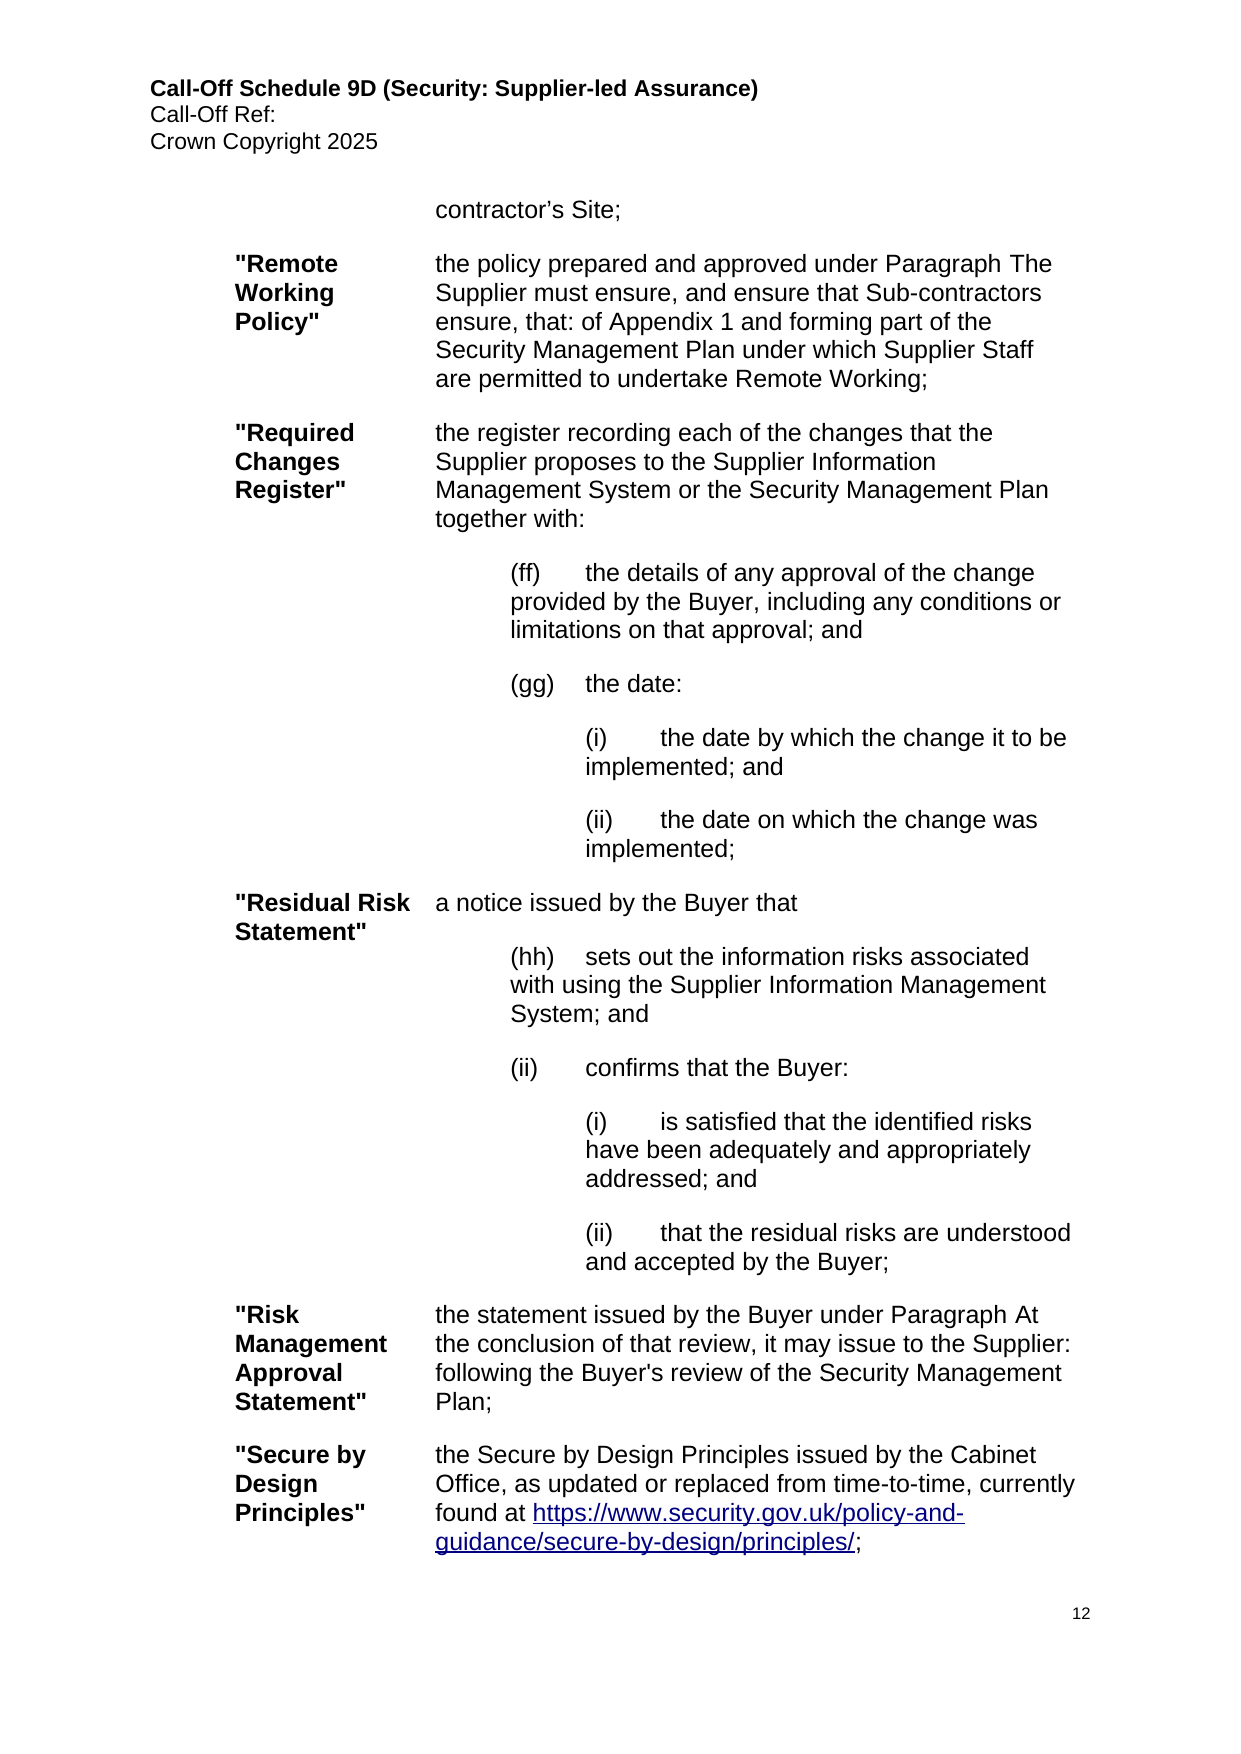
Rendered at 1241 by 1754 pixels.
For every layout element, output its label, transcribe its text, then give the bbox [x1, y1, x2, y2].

table_cell the register recording each of the changes that the Supplier proposes to the Supplier Information Management System or the Security Management Plan together with: the details of any approval of the change provided by the Buyer, including any conditions or limitations on that approval; and the date: the date by which the change it to be implemented; and the date on which the change was implemented; [424, 405, 1088, 875]
table_cell the policy prepared and approved under Paragraph 3.8 of Appendix 1 and forming part of the Security Management Plan under which Supplier Staff are permitted to undertake Remote Working; [424, 237, 1088, 405]
table_cell the Secure by Design Principles issued by the Cabinet Office, as updated or replaced from time-to-time, currently found at https://www.security.gov.uk/policy-and-guidance/secure-by-design/principles/; [424, 1428, 1088, 1568]
table_cell the statement issued by the Buyer under Paragraph 16.2 following the Buyer's review of the Security Management Plan; [424, 1288, 1088, 1428]
table_cell "Residual Risk Statement" [223, 875, 424, 1288]
table_cell "Required Changes Register" [223, 405, 424, 875]
table_cell contractor’s Site; [424, 183, 1088, 237]
table_cell "Secure by Design Principles" [223, 1428, 424, 1568]
table_cell a notice issued by the Buyer that sets out the information risks associated with using the Supplier Information Management System; and confirms that the Buyer: is satisfied that the identified risks have been adequately and appropriately addressed; and that the residual risks are understood and accepted by the Buyer; [424, 875, 1088, 1288]
table_cell "Remote Working Policy" [223, 237, 424, 405]
table_cell [223, 183, 424, 237]
table_cell "Risk Management Approval Statement" [223, 1288, 424, 1428]
